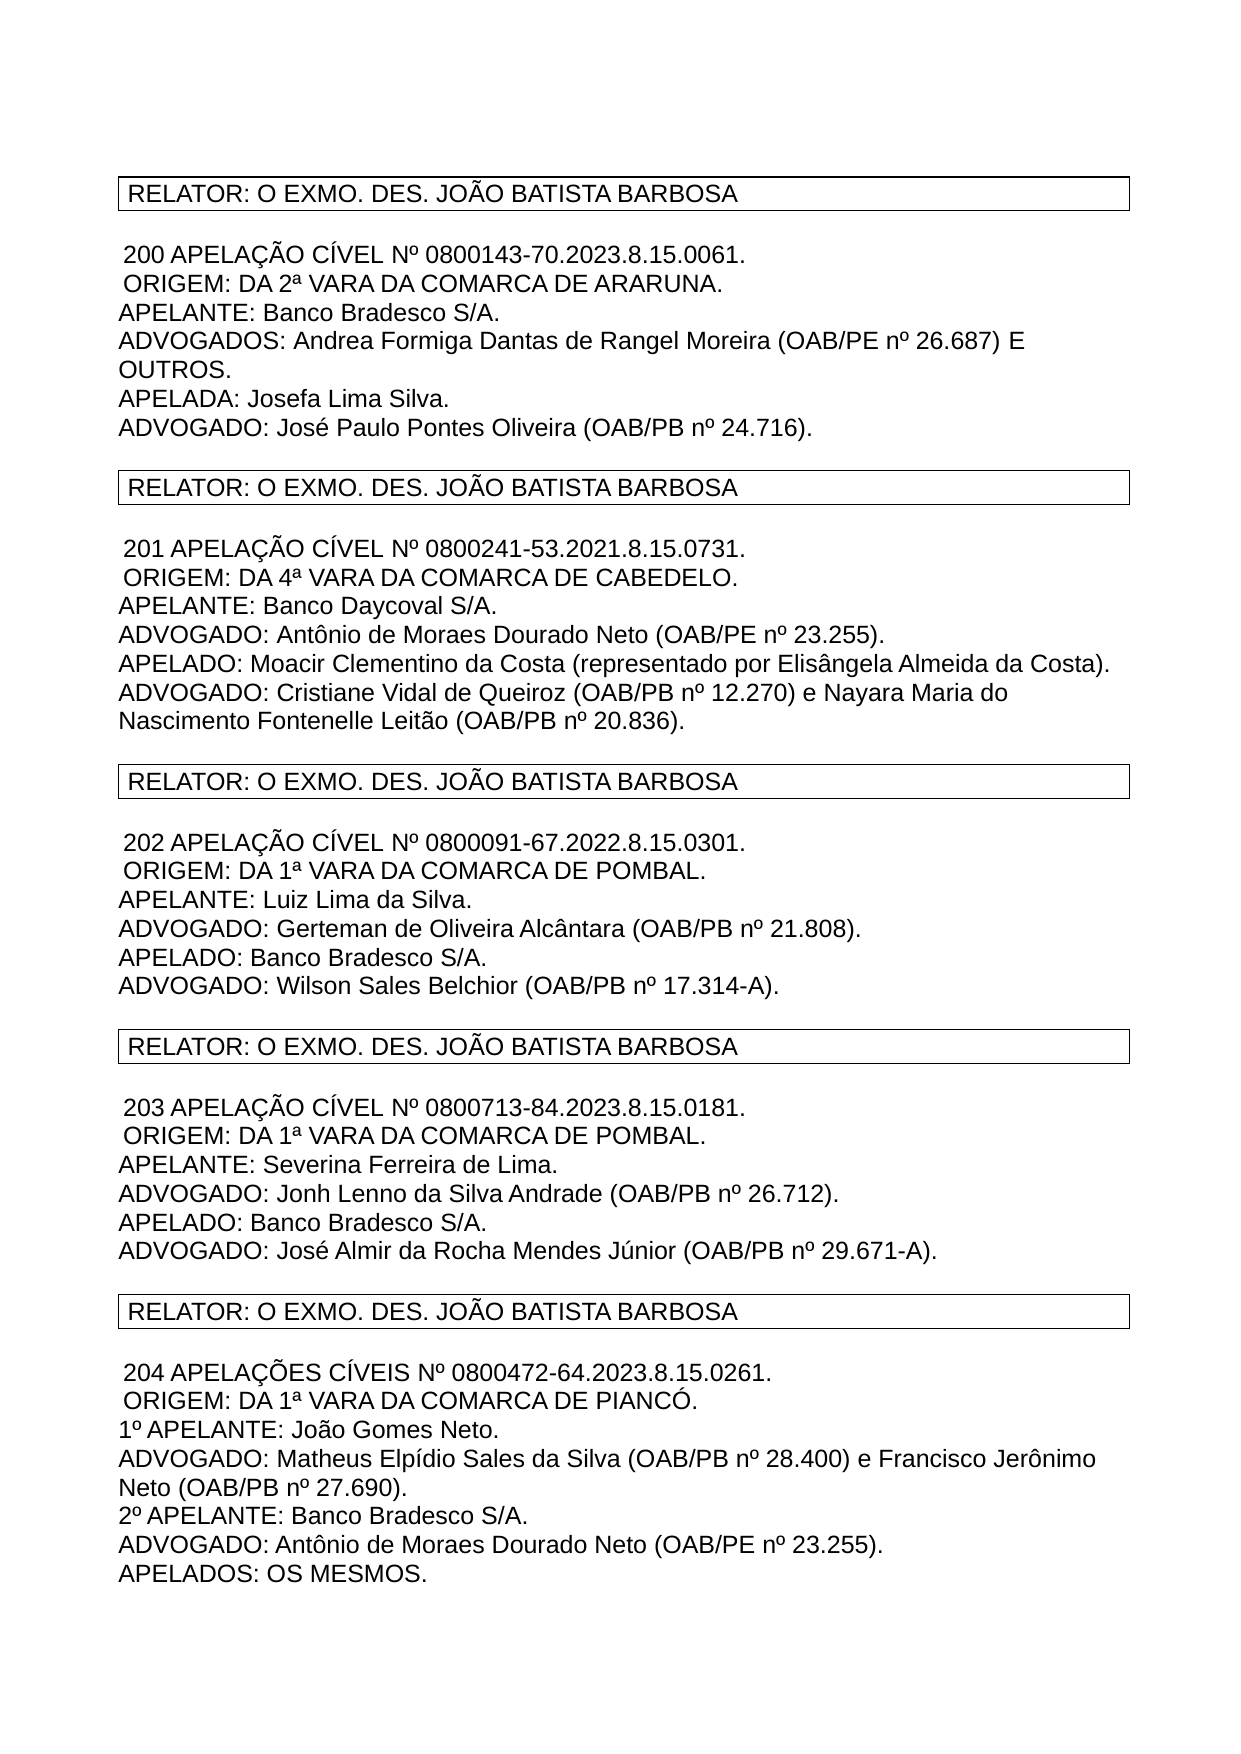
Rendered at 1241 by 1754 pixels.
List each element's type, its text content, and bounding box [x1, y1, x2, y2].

text 2º APELANTE: Banco Bradesco S/A. [118, 1501, 1122, 1530]
text ORIGEM: DA 1ª VARA DA COMARCA DE POMBAL. [123, 1121, 1122, 1150]
text APELANTE: Banco Bradesco S/A. [118, 298, 1122, 326]
text RELATOR: O EXMO. DES. JOÃO BATISTA BARBOSA [119, 471, 1129, 504]
text ORIGEM: DA 4ª VARA DA COMARCA DE CABEDELO. [123, 563, 1122, 591]
text APELADO: Banco Bradesco S/A. [118, 943, 1122, 971]
text ADVOGADO: Antônio de Moraes Dourado Neto (OAB/PE nº 23.255). [118, 620, 1122, 649]
text APELADO: Banco Bradesco S/A. [118, 1208, 1122, 1236]
text RELATOR: O EXMO. DES. JOÃO BATISTA BARBOSA [119, 178, 1129, 210]
text RELATOR: O EXMO. DES. JOÃO BATISTA BARBOSA [119, 765, 1129, 798]
text RELATOR: O EXMO. DES. JOÃO BATISTA BARBOSA [119, 1030, 1129, 1063]
text ADVOGADO: Antônio de Moraes Dourado Neto (OAB/PE nº 23.255). [118, 1530, 1122, 1559]
text APELANTE: Severina Ferreira de Lima. [118, 1150, 1122, 1179]
text ADVOGADO: Wilson Sales Belchior (OAB/PB nº 17.314-A). [118, 971, 1122, 1000]
text 201 APELAÇÃO CÍVEL Nº 0800241-53.2021.8.15.0731. [123, 534, 1122, 563]
text ADVOGADO: Matheus Elpídio Sales da Silva (OAB/PB nº 28.400) e Francisco Jerônimo Neto (OAB/PB nº 27.690). [118, 1444, 1122, 1501]
text ADVOGADO: Cristiane Vidal de Queiroz (OAB/PB nº 12.270) e Nayara Maria do Nascimento Fontenelle Leitão (OAB/PB nº 20.836). [118, 678, 1122, 735]
text APELANTE: Luiz Lima da Silva. [118, 885, 1122, 914]
text ADVOGADOS: Andrea Formiga Dantas de Rangel Moreira (OAB/PE nº 26.687) E OUTROS. [118, 326, 1122, 384]
text ORIGEM: DA 1ª VARA DA COMARCA DE POMBAL. [123, 856, 1122, 885]
text ADVOGADO: Gerteman de Oliveira Alcântara (OAB/PB nº 21.808). [118, 914, 1122, 943]
text APELANTE: Banco Daycoval S/A. [118, 591, 1122, 620]
text 200 APELAÇÃO CÍVEL Nº 0800143-70.2023.8.15.0061. [123, 240, 1122, 269]
text 1º APELANTE: João Gomes Neto. [118, 1415, 1122, 1444]
text ORIGEM: DA 2ª VARA DA COMARCA DE ARARUNA. [123, 269, 1122, 298]
text APELADA: Josefa Lima Silva. [118, 384, 1122, 413]
text 204 APELAÇÕES CÍVEIS Nº 0800472-64.2023.8.15.0261. [123, 1358, 1122, 1386]
text APELADOS: OS MESMOS. [118, 1559, 1122, 1588]
text ORIGEM: DA 1ª VARA DA COMARCA DE PIANCÓ. [123, 1386, 1122, 1415]
text ADVOGADO: José Paulo Pontes Oliveira (OAB/PB nº 24.716). [118, 413, 1122, 441]
text ADVOGADO: José Almir da Rocha Mendes Júnior (OAB/PB nº 29.671-A). [118, 1236, 1122, 1265]
text APELADO: Moacir Clementino da Costa (representado por Elisângela Almeida da Costa). [118, 649, 1122, 678]
text 203 APELAÇÃO CÍVEL Nº 0800713-84.2023.8.15.0181. [123, 1093, 1122, 1121]
text RELATOR: O EXMO. DES. JOÃO BATISTA BARBOSA [119, 1295, 1129, 1328]
text ADVOGADO: Jonh Lenno da Silva Andrade (OAB/PB nº 26.712). [118, 1179, 1122, 1208]
text 202 APELAÇÃO CÍVEL Nº 0800091-67.2022.8.15.0301. [123, 828, 1122, 856]
